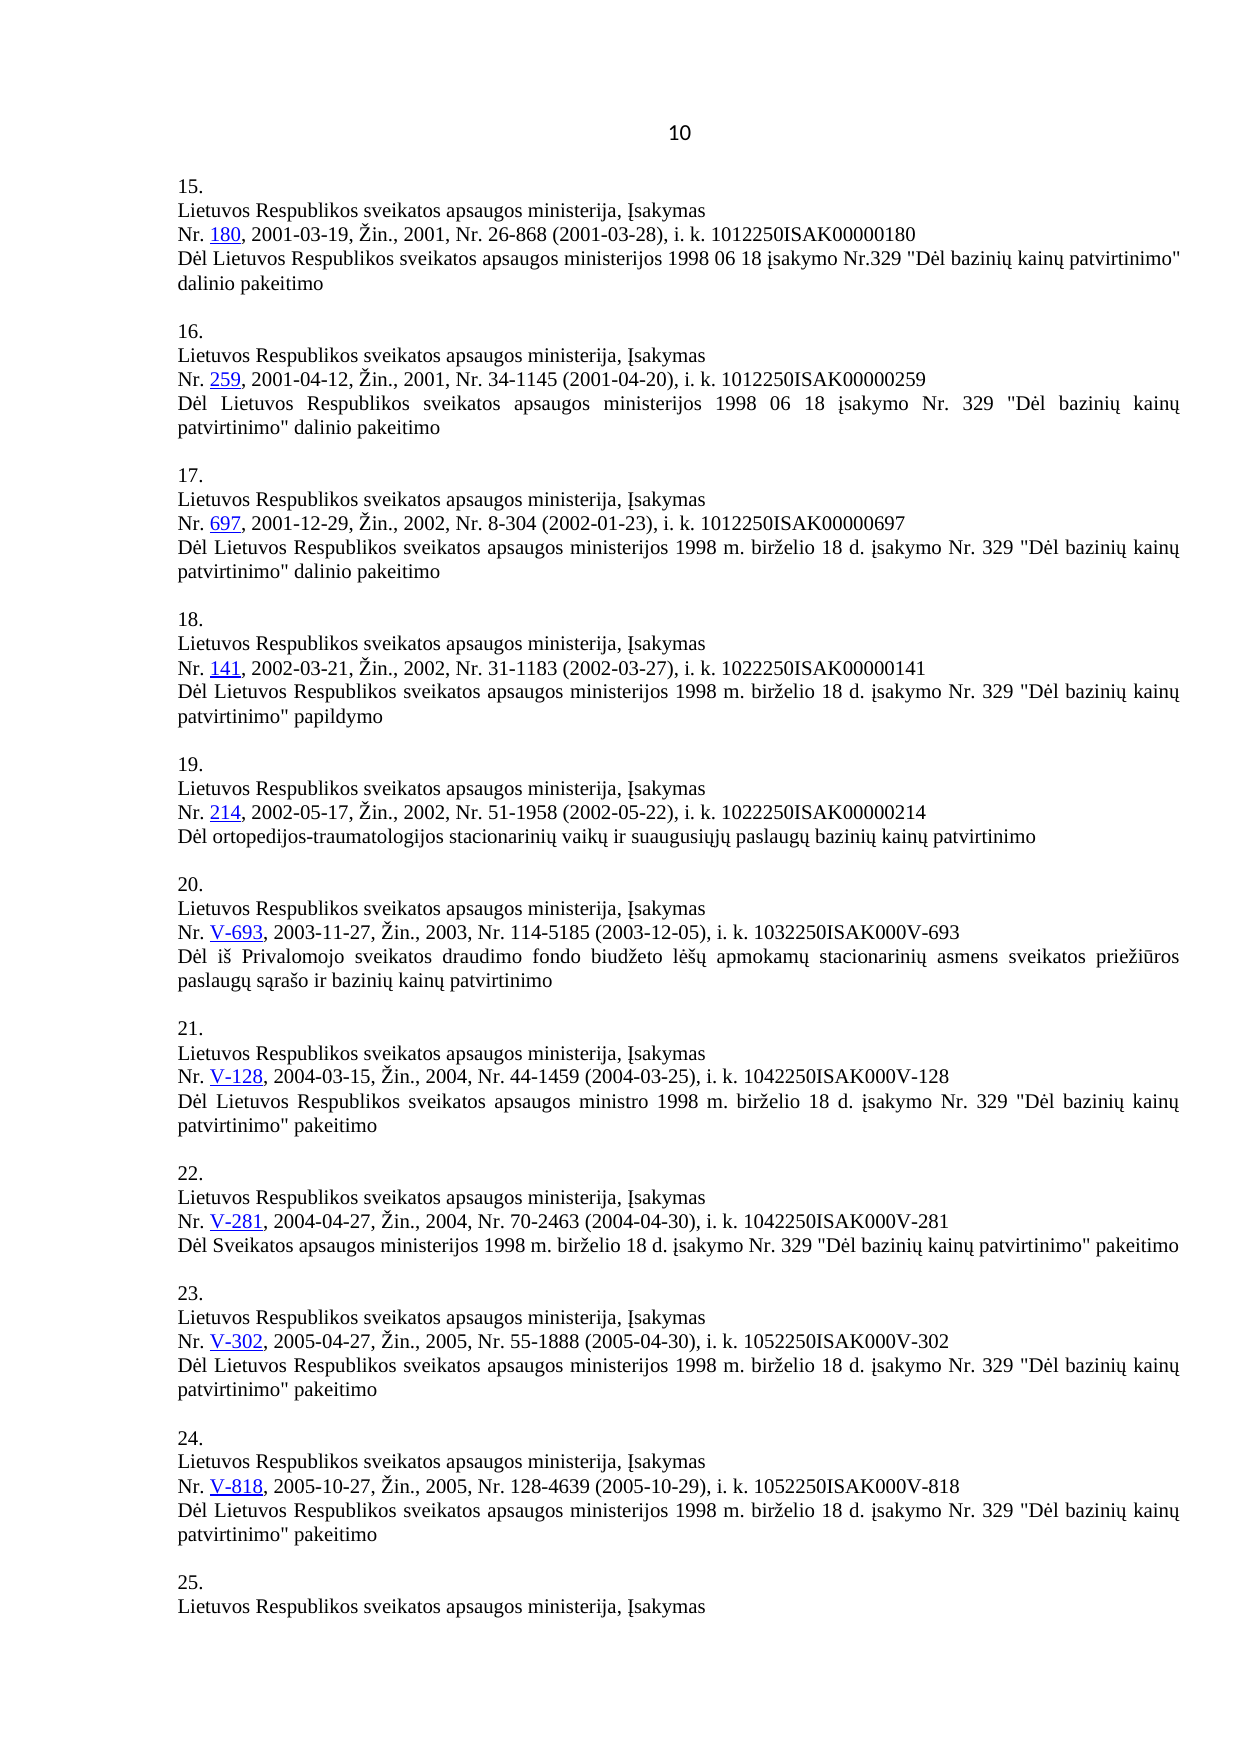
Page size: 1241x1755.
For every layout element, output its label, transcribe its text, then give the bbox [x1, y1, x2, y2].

text 24. [177, 1425, 1181, 1449]
text Lietuvos Respublikos sveikatos apsaugos ministerija, Įsakymas [177, 1185, 1181, 1209]
text 15. [177, 174, 1181, 198]
text Dėl Lietuvos Respublikos sveikatos apsaugos ministerijos 1998 m. birželio 18 d. įsakymo Nr. 329 "Dėl bazinių kainų patvirtinimo" dalinio pakeitimo [177, 535, 1181, 583]
text Dėl Lietuvos Respublikos sveikatos apsaugos ministerijos 1998 m. birželio 18 d. įsakymo Nr. 329 "Dėl bazinių kainų patvirtinimo" pakeitimo [177, 1498, 1181, 1546]
text Lietuvos Respublikos sveikatos apsaugos ministerija, Įsakymas [177, 487, 1181, 511]
text Nr. 259, 2001-04-12, Žin., 2001, Nr. 34-1145 (2001-04-20), i. k. 1012250ISAK00000259 [177, 367, 1181, 391]
text Nr. V-818, 2005-10-27, Žin., 2005, Nr. 128-4639 (2005-10-29), i. k. 1052250ISAK000V-818 [177, 1473, 1181, 1498]
text Lietuvos Respublikos sveikatos apsaugos ministerija, Įsakymas [177, 198, 1181, 222]
text Dėl Lietuvos Respublikos sveikatos apsaugos ministerijos 1998 m. birželio 18 d. įsakymo Nr. 329 "Dėl bazinių kainų patvirtinimo" papildymo [177, 679, 1181, 728]
text 19. [177, 752, 1181, 776]
text 17. [177, 463, 1181, 487]
text Nr. V-281, 2004-04-27, Žin., 2004, Nr. 70-2463 (2004-04-30), i. k. 1042250ISAK000V-281 [177, 1209, 1181, 1233]
text Nr. 214, 2002-05-17, Žin., 2002, Nr. 51-1958 (2002-05-22), i. k. 1022250ISAK00000214 [177, 800, 1181, 824]
text Lietuvos Respublikos sveikatos apsaugos ministerija, Įsakymas [177, 1449, 1181, 1473]
text Dėl iš Privalomojo sveikatos draudimo fondo biudžeto lėšų apmokamų stacionarinių asmens sveikatos priežiūros paslaugų sąrašo ir bazinių kainų patvirtinimo [177, 944, 1181, 992]
text 23. [177, 1281, 1181, 1305]
text Lietuvos Respublikos sveikatos apsaugos ministerija, Įsakymas [177, 896, 1181, 920]
text Dėl Sveikatos apsaugos ministerijos 1998 m. birželio 18 d. įsakymo Nr. 329 "Dėl bazinių kainų patvirtinimo" pakeitimo [177, 1233, 1181, 1257]
text Dėl Lietuvos Respublikos sveikatos apsaugos ministerijos 1998 06 18 įsakymo Nr. 329 "Dėl bazinių kainų patvirtinimo" dalinio pakeitimo [177, 391, 1181, 439]
text 16. [177, 318, 1181, 343]
text 18. [177, 607, 1181, 631]
text Lietuvos Respublikos sveikatos apsaugos ministerija, Įsakymas [177, 343, 1181, 367]
text 22. [177, 1161, 1181, 1185]
text Nr. 180, 2001-03-19, Žin., 2001, Nr. 26-868 (2001-03-28), i. k. 1012250ISAK00000180 [177, 222, 1181, 246]
text Nr. V-693, 2003-11-27, Žin., 2003, Nr. 114-5185 (2003-12-05), i. k. 1032250ISAK000V-693 [177, 920, 1181, 944]
text Nr. V-128, 2004-03-15, Žin., 2004, Nr. 44-1459 (2004-03-25), i. k. 1042250ISAK000V-128 [177, 1064, 1181, 1088]
text Lietuvos Respublikos sveikatos apsaugos ministerija, Įsakymas [177, 1305, 1181, 1329]
text 21. [177, 1016, 1181, 1040]
text 25. [177, 1570, 1181, 1594]
text Dėl Lietuvos Respublikos sveikatos apsaugos ministerijos 1998 06 18 įsakymo Nr.329 "Dėl bazinių kainų patvirtinimo" dalinio pakeitimo [177, 246, 1181, 294]
text Nr. V-302, 2005-04-27, Žin., 2005, Nr. 55-1888 (2005-04-30), i. k. 1052250ISAK000V-302 [177, 1329, 1181, 1353]
text Dėl Lietuvos Respublikos sveikatos apsaugos ministerijos 1998 m. birželio 18 d. įsakymo Nr. 329 "Dėl bazinių kainų patvirtinimo" pakeitimo [177, 1353, 1181, 1401]
text Nr. 697, 2001-12-29, Žin., 2002, Nr. 8-304 (2002-01-23), i. k. 1012250ISAK00000697 [177, 511, 1181, 535]
text Dėl Lietuvos Respublikos sveikatos apsaugos ministro 1998 m. birželio 18 d. įsakymo Nr. 329 "Dėl bazinių kainų patvirtinimo" pakeitimo [177, 1088, 1181, 1137]
text Lietuvos Respublikos sveikatos apsaugos ministerija, Įsakymas [177, 631, 1181, 655]
text Lietuvos Respublikos sveikatos apsaugos ministerija, Įsakymas [177, 776, 1181, 800]
text Lietuvos Respublikos sveikatos apsaugos ministerija, Įsakymas [177, 1040, 1181, 1064]
text Lietuvos Respublikos sveikatos apsaugos ministerija, Įsakymas [177, 1594, 1181, 1618]
text Nr. 141, 2002-03-21, Žin., 2002, Nr. 31-1183 (2002-03-27), i. k. 1022250ISAK00000141 [177, 655, 1181, 679]
text 20. [177, 872, 1181, 896]
text Dėl ortopedijos-traumatologijos stacionarinių vaikų ir suaugusiųjų paslaugų bazinių kainų patvirtinimo [177, 824, 1181, 848]
